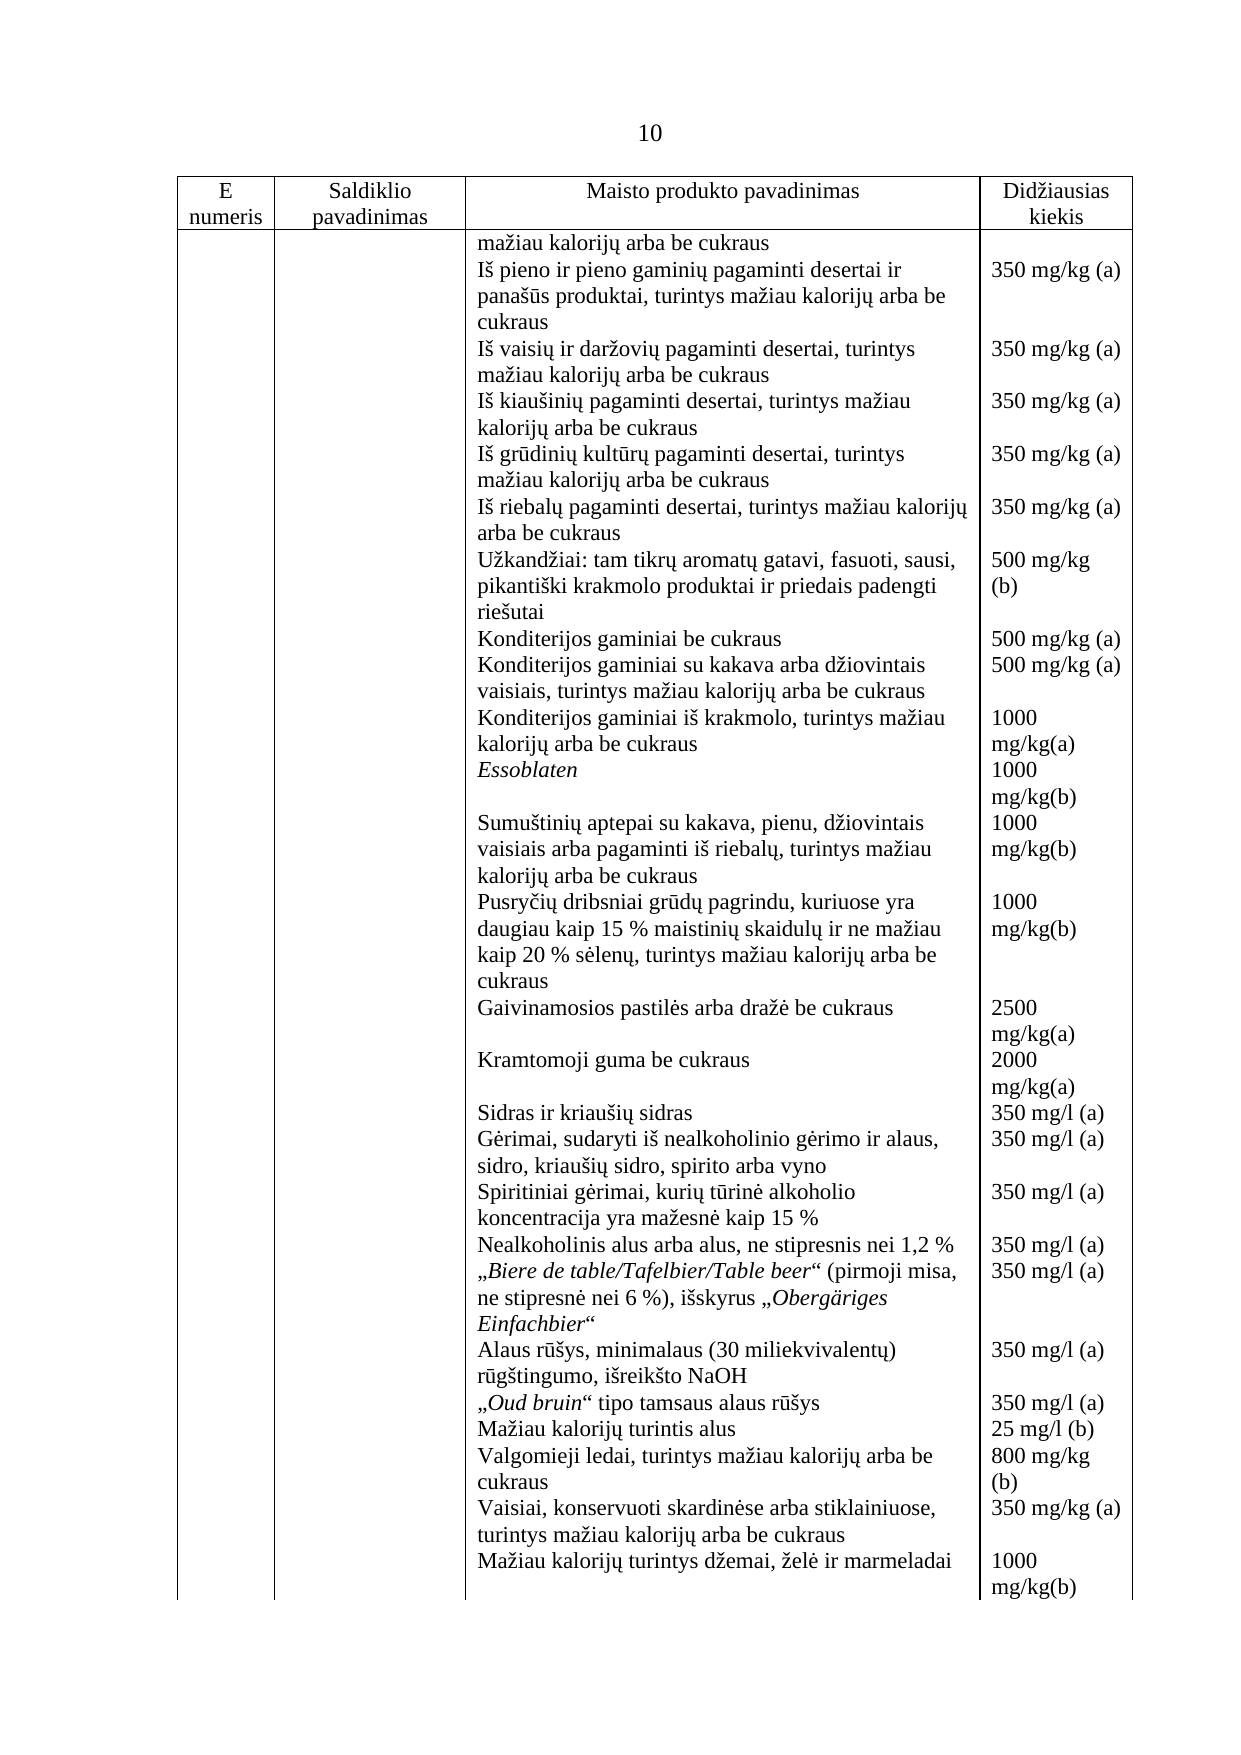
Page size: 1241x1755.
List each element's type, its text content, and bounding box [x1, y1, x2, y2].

table_cell [275, 994, 465, 1046]
table_cell [275, 1389, 465, 1415]
table_cell Konditerijos gaminiai be cukraus [466, 625, 979, 651]
table_cell „Biere de table/Tafelbier/Table beer“ (pirmoji misa, ne stipresnė nei 6 %), išskyrus „Obergäriges Einfachbier“ [466, 1257, 979, 1336]
table_cell Gaivinamosios pastilės arba dražė be cukraus [466, 994, 979, 1046]
table_cell Nealkoholinis alus arba alus, ne stipresnis nei 1,2 % [466, 1231, 979, 1257]
table_cell Essoblaten [466, 756, 979, 809]
table_cell [981, 230, 1132, 256]
table_cell [275, 625, 465, 651]
table_cell 25 mg/l (b) [981, 1415, 1132, 1442]
table_cell [178, 651, 274, 704]
table_cell [275, 1415, 465, 1442]
table_cell [275, 704, 465, 756]
table_cell 350 mg/kg (a) [981, 493, 1132, 546]
table_cell [275, 493, 465, 546]
table_cell 1000 mg/kg(b) [981, 809, 1132, 888]
table_cell [178, 493, 274, 546]
table_cell [275, 651, 465, 704]
table_cell Gėrimai, sudaryti iš nealkoholinio gėrimo ir alaus, sidro, kriaušių sidro, spirito arba vyno [466, 1125, 979, 1178]
table_cell Iš vaisių ir daržovių pagaminti desertai, turintys mažiau kalorijų arba be cukraus [466, 335, 979, 387]
table_cell [178, 994, 274, 1046]
table_header Didžiausias kiekis [981, 177, 1132, 229]
table_header E numeris [178, 177, 274, 229]
table_cell 350 mg/kg (a) [981, 1494, 1132, 1547]
table_cell [275, 1494, 465, 1547]
table_cell Iš pieno ir pieno gaminių pagaminti desertai ir panašūs produktai, turintys mažiau kalorijų arba be cukraus [466, 256, 979, 335]
table_cell [178, 230, 274, 256]
table_cell [178, 625, 274, 651]
table_cell [275, 1442, 465, 1494]
table_cell 350 mg/kg (a) [981, 388, 1132, 440]
table_cell [178, 388, 274, 440]
table_cell [178, 1231, 274, 1257]
table_cell 1000 mg/kg(b) [981, 888, 1132, 994]
table_cell [178, 1547, 274, 1600]
table_cell 2000 mg/kg(a) [981, 1046, 1132, 1099]
table_cell [178, 809, 274, 888]
table_header Saldiklio pavadinimas [275, 177, 465, 229]
table_cell [275, 1231, 465, 1257]
table_cell [275, 1046, 465, 1099]
table_cell [275, 1099, 465, 1125]
table_cell [178, 1389, 274, 1415]
table_cell 2500 mg/kg(a) [981, 994, 1132, 1046]
table_cell [178, 256, 274, 335]
table_cell 350 mg/l (a) [981, 1099, 1132, 1125]
table_cell [178, 888, 274, 994]
table_cell 350 mg/kg (a) [981, 335, 1132, 387]
table_cell Užkandžiai: tam tikrų aromatų gatavi, fasuoti, sausi, pikantiški krakmolo produktai ir priedais padengti riešutai [466, 546, 979, 625]
table_cell [275, 230, 465, 256]
table_cell 350 mg/l (a) [981, 1231, 1132, 1257]
table_cell [178, 1178, 274, 1231]
table_cell Valgomieji ledai, turintys mažiau kalorijų arba be cukraus [466, 1442, 979, 1494]
table_cell [178, 756, 274, 809]
table_cell [178, 1257, 274, 1336]
table_cell Iš grūdinių kultūrų pagaminti desertai, turintys mažiau kalorijų arba be cukraus [466, 440, 979, 493]
table_cell 500 mg/kg (b) [981, 546, 1132, 625]
table_cell Vaisiai, konservuoti skardinėse arba stiklainiuose, turintys mažiau kalorijų arba be cukraus [466, 1494, 979, 1547]
table_cell Mažiau kalorijų turintis alus [466, 1415, 979, 1442]
table_cell [178, 1415, 274, 1442]
table_cell Sidras ir kriaušių sidras [466, 1099, 979, 1125]
table_cell Alaus rūšys, minimalaus (30 miliekvivalentų) rūgštingumo, išreikšto NaOH [466, 1336, 979, 1389]
table_cell [275, 335, 465, 387]
table_cell [178, 546, 274, 625]
table_header Maisto produkto pavadinimas [466, 177, 979, 229]
table_cell [275, 546, 465, 625]
table_cell [178, 1046, 274, 1099]
table_cell 350 mg/l (a) [981, 1389, 1132, 1415]
table_cell [178, 1494, 274, 1547]
table_cell [275, 756, 465, 809]
table_cell [275, 1178, 465, 1231]
table_cell Iš kiaušinių pagaminti desertai, turintys mažiau kalorijų arba be cukraus [466, 388, 979, 440]
table_cell „Oud bruin“ tipo tamsaus alaus rūšys [466, 1389, 979, 1415]
table_cell 1000 mg/kg(a) [981, 704, 1132, 756]
table_cell 350 mg/kg (a) [981, 256, 1132, 335]
table_cell [275, 809, 465, 888]
table_cell [275, 1125, 465, 1178]
table_cell [275, 1336, 465, 1389]
table_cell Pusryčių dribsniai grūdų pagrindu, kuriuose yra daugiau kaip 15 % maistinių skaidulų ir ne mažiau kaip 20 % sėlenų, turintys mažiau kalorijų arba be cukraus [466, 888, 979, 994]
table_cell [275, 1547, 465, 1600]
table_cell 350 mg/l (a) [981, 1178, 1132, 1231]
table_cell Sumuštinių aptepai su kakava, pienu, džiovintais vaisiais arba pagaminti iš riebalų, turintys mažiau kalorijų arba be cukraus [466, 809, 979, 888]
table_cell [178, 335, 274, 387]
table_cell 500 mg/kg (a) [981, 651, 1132, 704]
table_cell Iš riebalų pagaminti desertai, turintys mažiau kalorijų arba be cukraus [466, 493, 979, 546]
table_cell 350 mg/l (a) [981, 1257, 1132, 1336]
table_cell [275, 256, 465, 335]
table_cell [178, 704, 274, 756]
table_cell Kramtomoji guma be cukraus [466, 1046, 979, 1099]
table_cell 1000 mg/kg(b) [981, 1547, 1132, 1600]
table_cell Konditerijos gaminiai su kakava arba džiovintais vaisiais, turintys mažiau kalorijų arba be cukraus [466, 651, 979, 704]
table_cell [275, 1257, 465, 1336]
table_cell [178, 1099, 274, 1125]
table_cell 500 mg/kg (a) [981, 625, 1132, 651]
table_cell [275, 888, 465, 994]
table_cell 350 mg/l (a) [981, 1336, 1132, 1389]
table_cell Spiritiniai gėrimai, kurių tūrinė alkoholio koncentracija yra mažesnė kaip 15 % [466, 1178, 979, 1231]
table_cell 350 mg/l (a) [981, 1125, 1132, 1178]
table_cell [275, 440, 465, 493]
table_cell [178, 1336, 274, 1389]
table_cell 800 mg/kg (b) [981, 1442, 1132, 1494]
table_cell [178, 1125, 274, 1178]
table_cell Mažiau kalorijų turintys džemai, želė ir marmeladai [466, 1547, 979, 1600]
table_cell mažiau kalorijų arba be cukraus [466, 230, 979, 256]
table_cell 350 mg/kg (a) [981, 440, 1132, 493]
table_cell [275, 388, 465, 440]
table_cell [178, 1442, 274, 1494]
table_cell Konditerijos gaminiai iš krakmolo, turintys mažiau kalorijų arba be cukraus [466, 704, 979, 756]
table_cell 1000 mg/kg(b) [981, 756, 1132, 809]
table_cell [178, 440, 274, 493]
